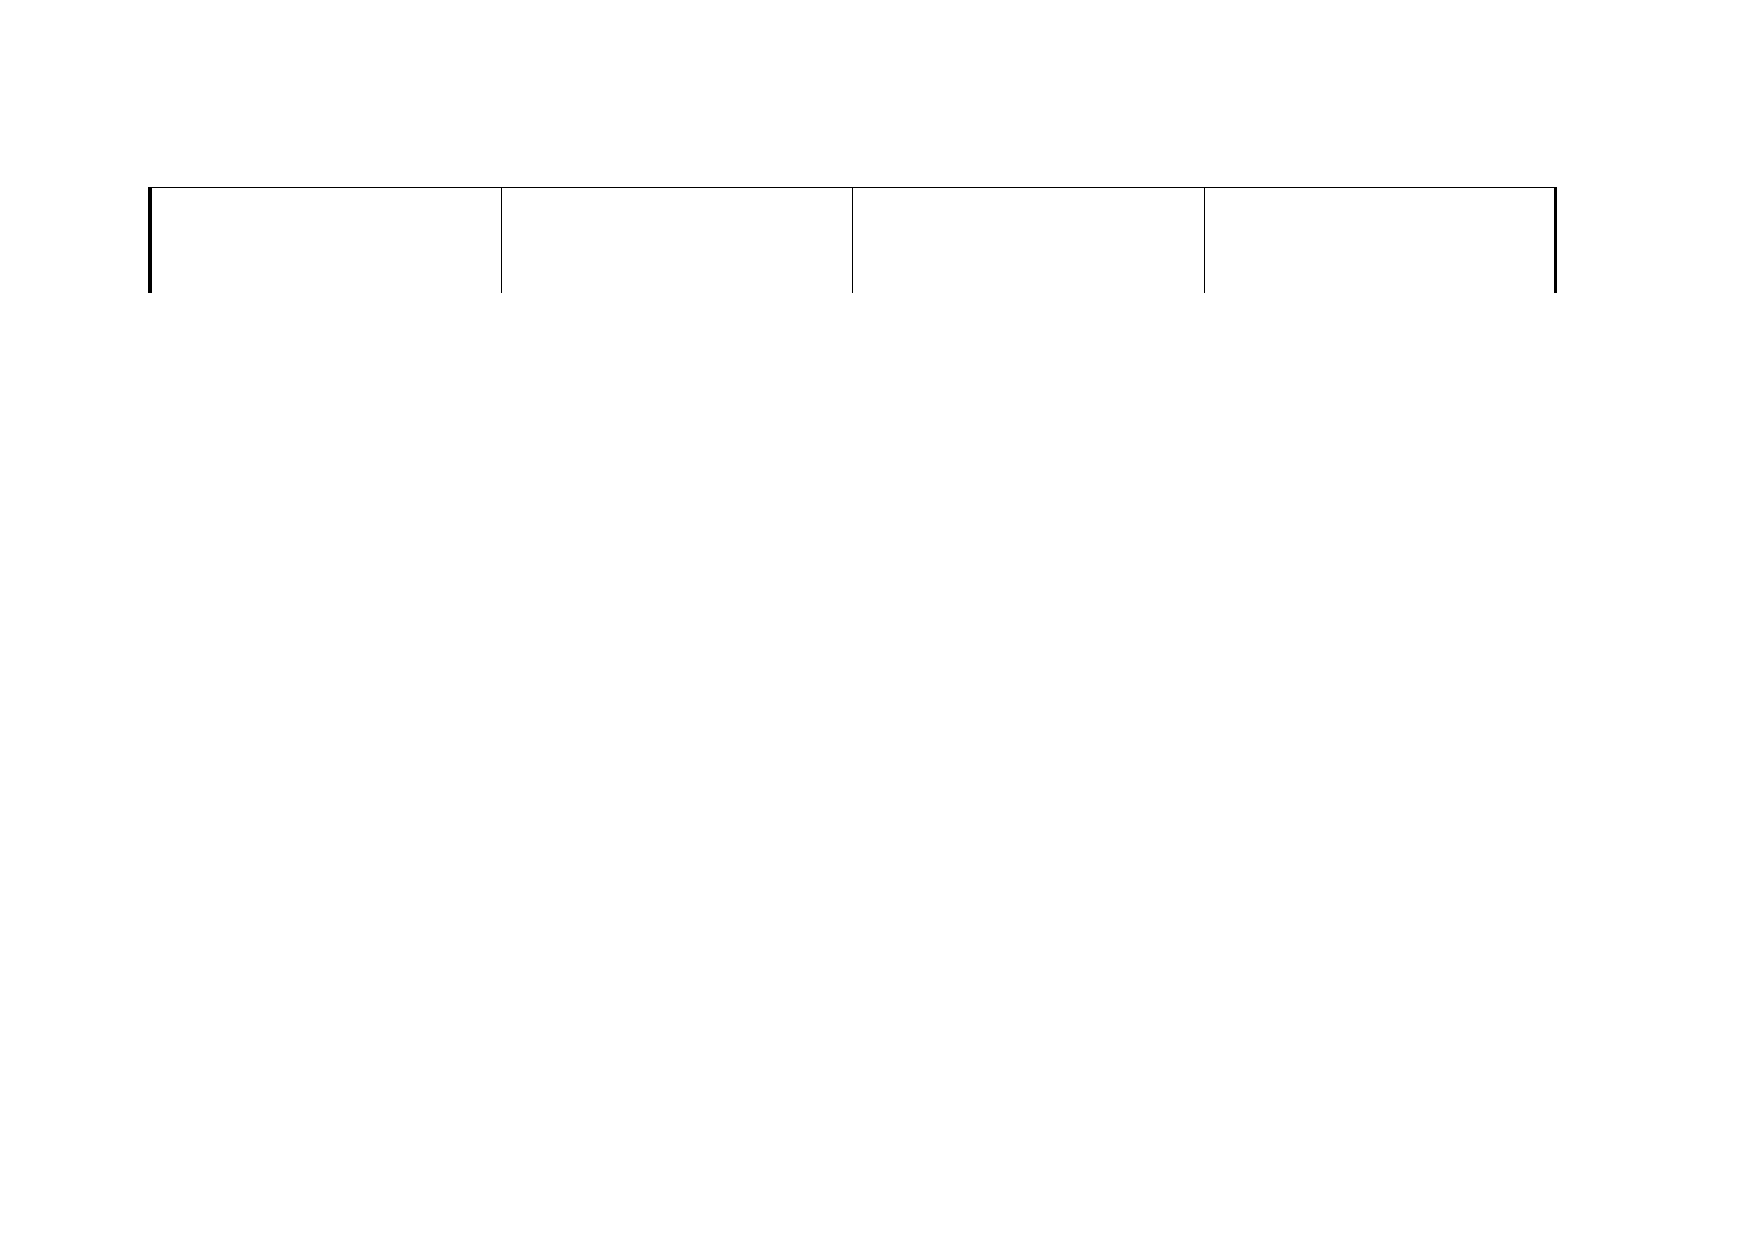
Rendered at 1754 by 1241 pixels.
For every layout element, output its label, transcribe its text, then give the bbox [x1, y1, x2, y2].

table_cell 第三十八條 納稅義務人對稅捐稽徵機關之復查決定如有不服，得依法提起訴願及行政訴訟。 經依復查、訴願或行政訴訟等程序終結決定或判決，應退還稅款者，稅捐稽徵機關應於復查決定，或接到訴願決定書，或行政法院判決書正本後十日內退回；並自納稅義務人繳納該項稅款之日起，至填發收入退還書或國庫支票之日止，按退稅額，依各年度一月一日郵政儲金一年期定期儲金固定利率，按日加計利息，一併退還。 經依復查、訴願或行政訴訟程序終結決定或判決，應補繳稅款者，稅捐稽徵機關應於復查決定，或接到訴願決定書，或行政法院判決書正本後十日內，填發補繳稅款繳納通知書，通知納稅義務人繳納；並自該項補繳稅款原應繳納期間屆滿之次日起，至填發補繳稅款繳納通知書之日止，按補繳稅額，依各年度一月一日郵政儲金一年期定期儲金固定利率，按日加計利息，一併徵收。 本條中華民國○年○月○日修正施行前，復查、訴願或行政訴訟程序已終結，惟稅捐稽徵機關尚未送達收入退還書、國庫支票或補繳稅款繳納通知書之案件，適用修正後之規定。但修正前之規定有利於納稅義務人者，適用修正前之規定。 [502, 188, 852, 292]
table_cell （修正通過） 第三十八條 納稅義務人對稅捐稽徵機關之復查決定如有不服，得依法提起訴願及行政訴訟。 經依復查、訴願或行政訴訟等程序終結決定或判決，應退還稅款者，稅捐稽徵機關應於復查決定，或接到訴願決定書，或行政法院判決書正本後十日內退回；並自納稅義務人繳納該項稅款之日起，至填發收入退還書或國庫支票之日止，按退稅額，依各年度一月一日郵政儲金一年期定期儲金固定利率，按日加計利息，一併退還。 經依復查、訴願或行政訴訟程序終結決定或判決，應補繳稅款者，稅捐稽徵機關應於復查決定，或接到訴願決定書，或行政法院判決書正本後十日內，填發補繳稅款繳納通知書，通知納稅義務人繳納；並自該項補繳稅款原應繳納期間屆滿之次日起，至填發補繳稅款繳納通知書之日止，按補繳稅額，依各年度一月一日郵政儲金一年期定期儲金固定利率，按日加計利息，一併徵收。 本條中華民國○年○月○日修正施行前，經復查、訴願或行政訴訟程序終結，稅捐稽徵機關尚未送達收入退還書、國庫支票或補繳稅款繳納通知書之案件，或已送達惟其行政救濟利息尚未確定之案件，適用修正後之規定。但修正前之規定有利於納稅義務人者，適用修正前之規定。 [152, 188, 501, 292]
table_cell 委員洪秀柱等23人提案： 納稅義務人對稅捐稽徵機關之復查決定不服，而提起訴願及行政訴訟。經依復查、訴願或行政訴訟等程序獲致終結決定或判決時，往往已纏訟經年。 按我國郵政儲金匯業局利率自民國八十年代起迄今，已大幅下滑，相差甚至達數倍之多，如仍自納稅義務人繳納或原該繳納該項稅款之日起，依郵政儲金一年期定期儲金固定利率，按日加計利息，一併退還或補繳，顯與納稅義務人實際應獲得或補繳之利息差距甚大，顯不公平。 且當時以人工方式計算納稅義務人應獲得或應補繳之利息，為免利息計算作業過於繁複，故才以依繳納稅款之日或原應繳納稅款期間屆滿之日郵政儲金一年期定期儲金固定利率計算，然現今作業皆以電腦程式輔助計算，已無作業過於繁複之顧慮，故應依各年度一月一日郵政儲金一年期定期儲金固定利率，依各年度利率按日加計利息，一併退還或補繳，以顯公平。 審查會： 一、修正通過。 二、第一項、第二項、第三項內容均照委員洪秀柱等23人提案通過。 三、增列第四項依委員洪秀柱等23人提案修正通過。將「……復查、訴願或行政訴訟程序已終結，惟稅捐稽徵機關尚未送達收入退還書、國庫支票或補繳稅款繳納通知書之案件，……」修正為「……經復查、訴願或行政訴訟程序終結，稅捐稽徵機關尚未送達收入退還書、國庫支票或補繳稅款繳納通知書之案件，或已送達惟其行政救濟利息尚未確定之案件，……」。 [1205, 188, 1554, 292]
table_cell 第三十八條 納稅義務人對稅捐稽徵機關之復查決定如有不服，得依法提起訴願及行政訴訟。 經依復查、訴願或行政訴訟等程序終結決定或判決，應退還稅款者，稅捐稽徵機關應於復查決定，或接到訴願決定書，或行政法院判決書正本後十日內退回；並自納稅義務人繳納該項稅款之日起，至填發收入退還書或國庫支票之日止，按退稅額，依繳納稅款之日郵政儲金匯業局之一年期定期存款利率，按日加計利息，一併退還。 經依復查、訴願或行政訴訟程序終結決定或判決，應補繳稅款者，稅捐稽徵機關應於復查決定，或接到訴願決定書，或行政法院判決書正本後十日內，填發補繳稅款繳納通知書，通知納稅義務人繳納；並自該項補繳稅款原應繳納期間屆滿之次日起，至填發補繳稅款繳納通知書之日止，按補繳稅額，依原應繳納稅款期間屆滿之日郵政儲金匯業局之一年期定期存款利率，按日加計利息，一併徵收。 [853, 188, 1204, 292]
